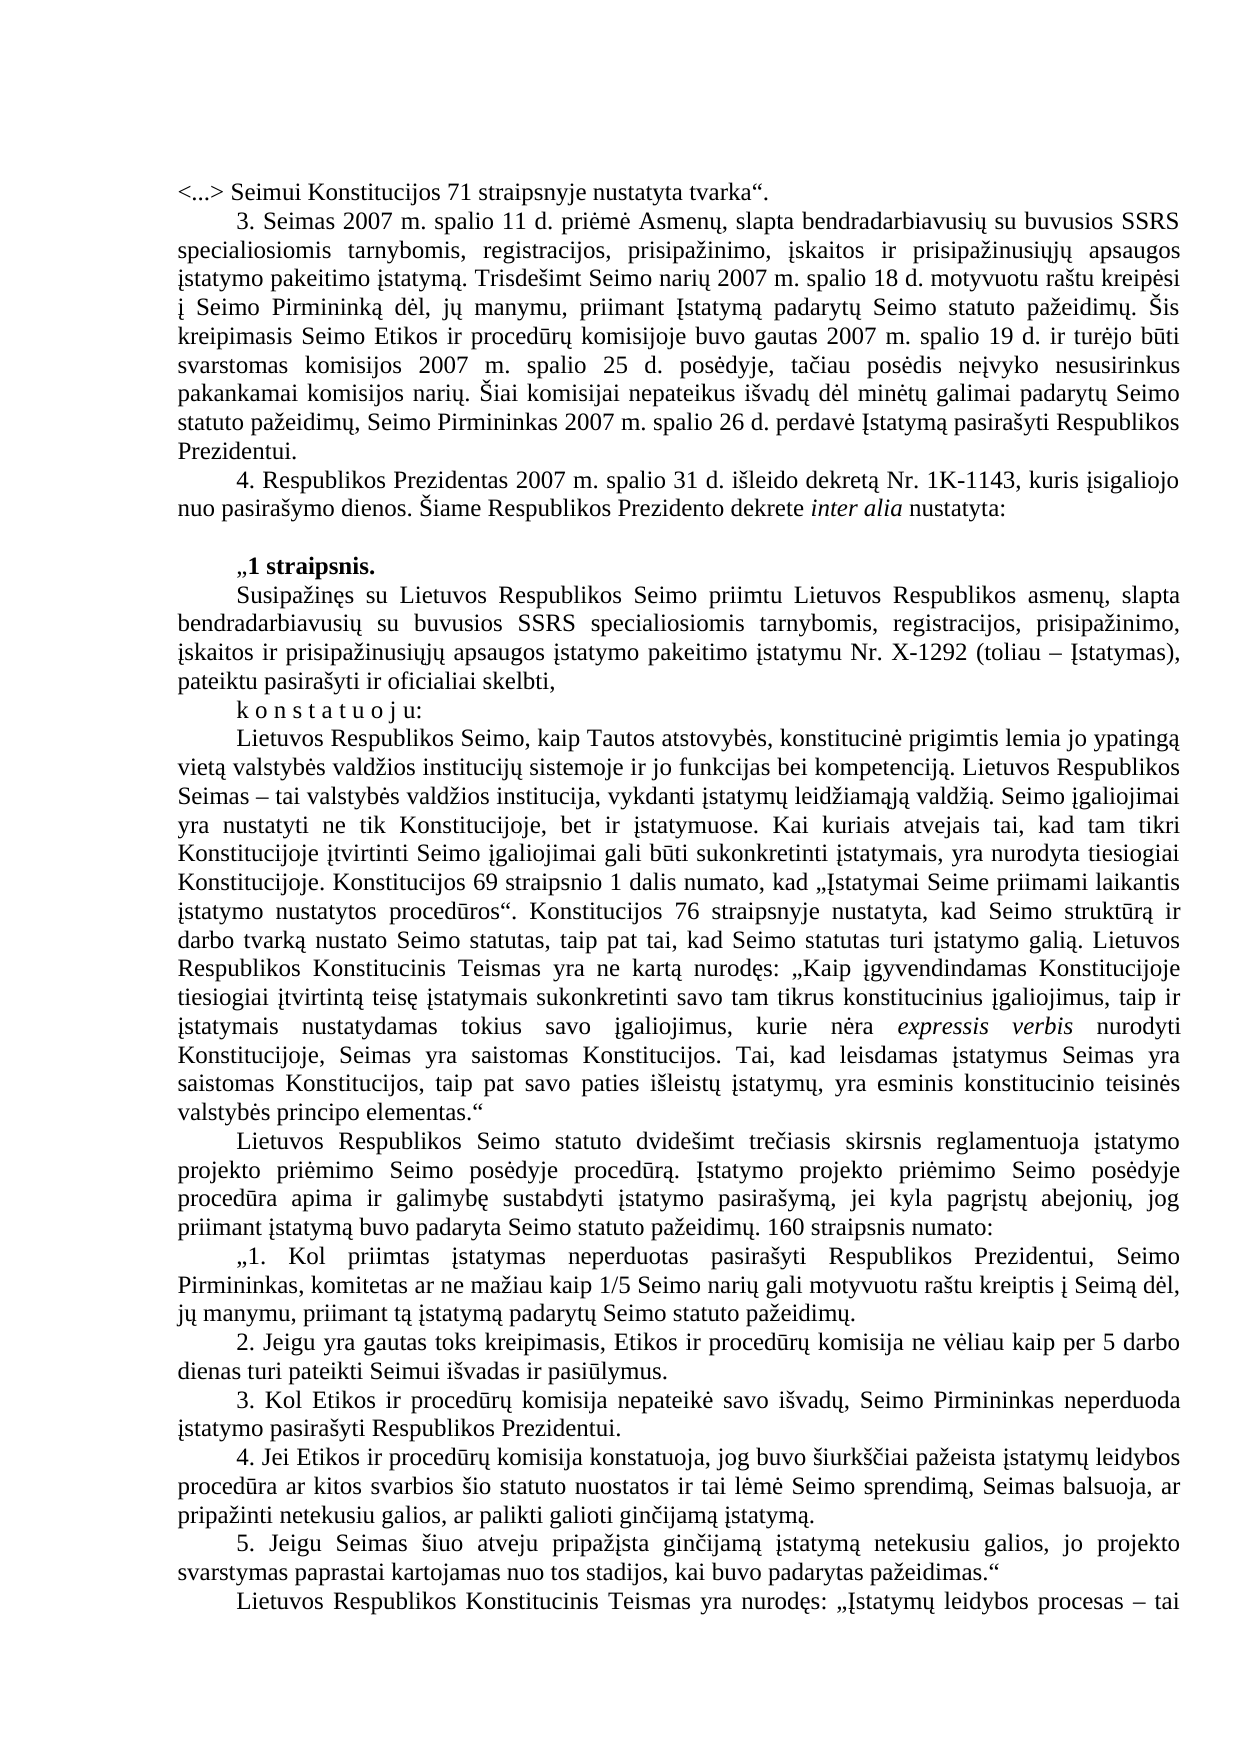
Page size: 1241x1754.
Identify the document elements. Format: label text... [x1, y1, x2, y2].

text „1 straipsnis. [177, 551, 1181, 580]
text Susipažinęs su Lietuvos Respublikos Seimo priimtu Lietuvos Respublikos asmenų, slapta bendradarbiavusių su buvusios SSRS specialiosiomis tarnybomis, registracijos, prisipažinimo, įskaitos ir prisipažinusiųjų apsaugos įstatymo pakeitimo įstatymu Nr. X-1292 (toliau – Įstatymas), pateiktu pasirašyti ir oficialiai skelbti, [177, 580, 1181, 695]
text <...> Seimui Konstitucijos 71 straipsnyje nustatyta tvarka“. [177, 177, 1181, 206]
text 4. Respublikos Prezidentas 2007 m. spalio 31 d. išleido dekretą Nr. 1K-1143, kuris įsigaliojo nuo pasirašymo dienos. Šiame Respublikos Prezidento dekrete inter alia nustatyta: [177, 465, 1181, 522]
text 5. Jeigu Seimas šiuo atveju pripažįsta ginčijamą įstatymą netekusiu galios, jo projekto svarstymas paprastai kartojamas nuo tos stadijos, kai buvo padarytas pažeidimas.“ [177, 1528, 1181, 1586]
text 2. Jeigu yra gautas toks kreipimasis, Etikos ir procedūrų komisija ne vėliau kaip per 5 darbo dienas turi pateikti Seimui išvadas ir pasiūlymus. [177, 1327, 1181, 1385]
text 3. Seimas 2007 m. spalio 11 d. priėmė Asmenų, slapta bendradarbiavusių su buvusios SSRS specialiosiomis tarnybomis, registracijos, prisipažinimo, įskaitos ir prisipažinusiųjų apsaugos įstatymo pakeitimo įstatymą. Trisdešimt Seimo narių 2007 m. spalio 18 d. motyvuotu raštu kreipėsi į Seimo Pirmininką dėl, jų manymu, priimant Įstatymą padarytų Seimo statuto pažeidimų. Šis kreipimasis Seimo Etikos ir procedūrų komisijoje buvo gautas 2007 m. spalio 19 d. ir turėjo būti svarstomas komisijos 2007 m. spalio 25 d. posėdyje, tačiau posėdis neįvyko nesusirinkus pakankamai komisijos narių. Šiai komisijai nepateikus išvadų dėl minėtų galimai padarytų Seimo statuto pažeidimų, Seimo Pirmininkas 2007 m. spalio 26 d. perdavė Įstatymą pasirašyti Respublikos Prezidentui. [177, 206, 1181, 465]
text Lietuvos Respublikos Seimo, kaip Tautos atstovybės, konstitucinė prigimtis lemia jo ypatingą vietą valstybės valdžios institucijų sistemoje ir jo funkcijas bei kompetenciją. Lietuvos Respublikos Seimas – tai valstybės valdžios institucija, vykdanti įstatymų leidžiamąją valdžią. Seimo įgaliojimai yra nustatyti ne tik Konstitucijoje, bet ir įstatymuose. Kai kuriais atvejais tai, kad tam tikri Konstitucijoje įtvirtinti Seimo įgaliojimai gali būti sukonkretinti įstatymais, yra nurodyta tiesiogiai Konstitucijoje. Konstitucijos 69 straipsnio 1 dalis numato, kad „Įstatymai Seime priimami laikantis įstatymo nustatytos procedūros“. Konstitucijos 76 straipsnyje nustatyta, kad Seimo struktūrą ir darbo tvarką nustato Seimo statutas, taip pat tai, kad Seimo statutas turi įstatymo galią. Lietuvos Respublikos Konstitucinis Teismas yra ne kartą nurodęs: „Kaip įgyvendindamas Konstitucijoje tiesiogiai įtvirtintą teisę įstatymais sukonkretinti savo tam tikrus konstitucinius įgaliojimus, taip ir įstatymais nustatydamas tokius savo įgaliojimus, kurie nėra expressis verbis nurodyti Konstitucijoje, Seimas yra saistomas Konstitucijos. Tai, kad leisdamas įstatymus Seimas yra saistomas Konstitucijos, taip pat savo paties išleistų įstatymų, yra esminis konstitucinio teisinės valstybės principo elementas.“ [177, 723, 1181, 1126]
text konstatuoju: [177, 695, 1181, 723]
text Lietuvos Respublikos Konstitucinis Teismas yra nurodęs: „Įstatymų leidybos procesas – tai [177, 1586, 1181, 1615]
text Lietuvos Respublikos Seimo statuto dvidešimt trečiasis skirsnis reglamentuoja įstatymo projekto priėmimo Seimo posėdyje procedūrą. Įstatymo projekto priėmimo Seimo posėdyje procedūra apima ir galimybę sustabdyti įstatymo pasirašymą, jei kyla pagrįstų abejonių, jog priimant įstatymą buvo padaryta Seimo statuto pažeidimų. 160 straipsnis numato: [177, 1126, 1181, 1241]
text 4. Jei Etikos ir procedūrų komisija konstatuoja, jog buvo šiurkščiai pažeista įstatymų leidybos procedūra ar kitos svarbios šio statuto nuostatos ir tai lėmė Seimo sprendimą, Seimas balsuoja, ar pripažinti netekusiu galios, ar palikti galioti ginčijamą įstatymą. [177, 1442, 1181, 1528]
text 3. Kol Etikos ir procedūrų komisija nepateikė savo išvadų, Seimo Pirmininkas neperduoda įstatymo pasirašyti Respublikos Prezidentui. [177, 1385, 1181, 1442]
text „1. Kol priimtas įstatymas neperduotas pasirašyti Respublikos Prezidentui, Seimo Pirmininkas, komitetas ar ne mažiau kaip 1/5 Seimo narių gali motyvuotu raštu kreiptis į Seimą dėl, jų manymu, priimant tą įstatymą padarytų Seimo statuto pažeidimų. [177, 1241, 1181, 1327]
